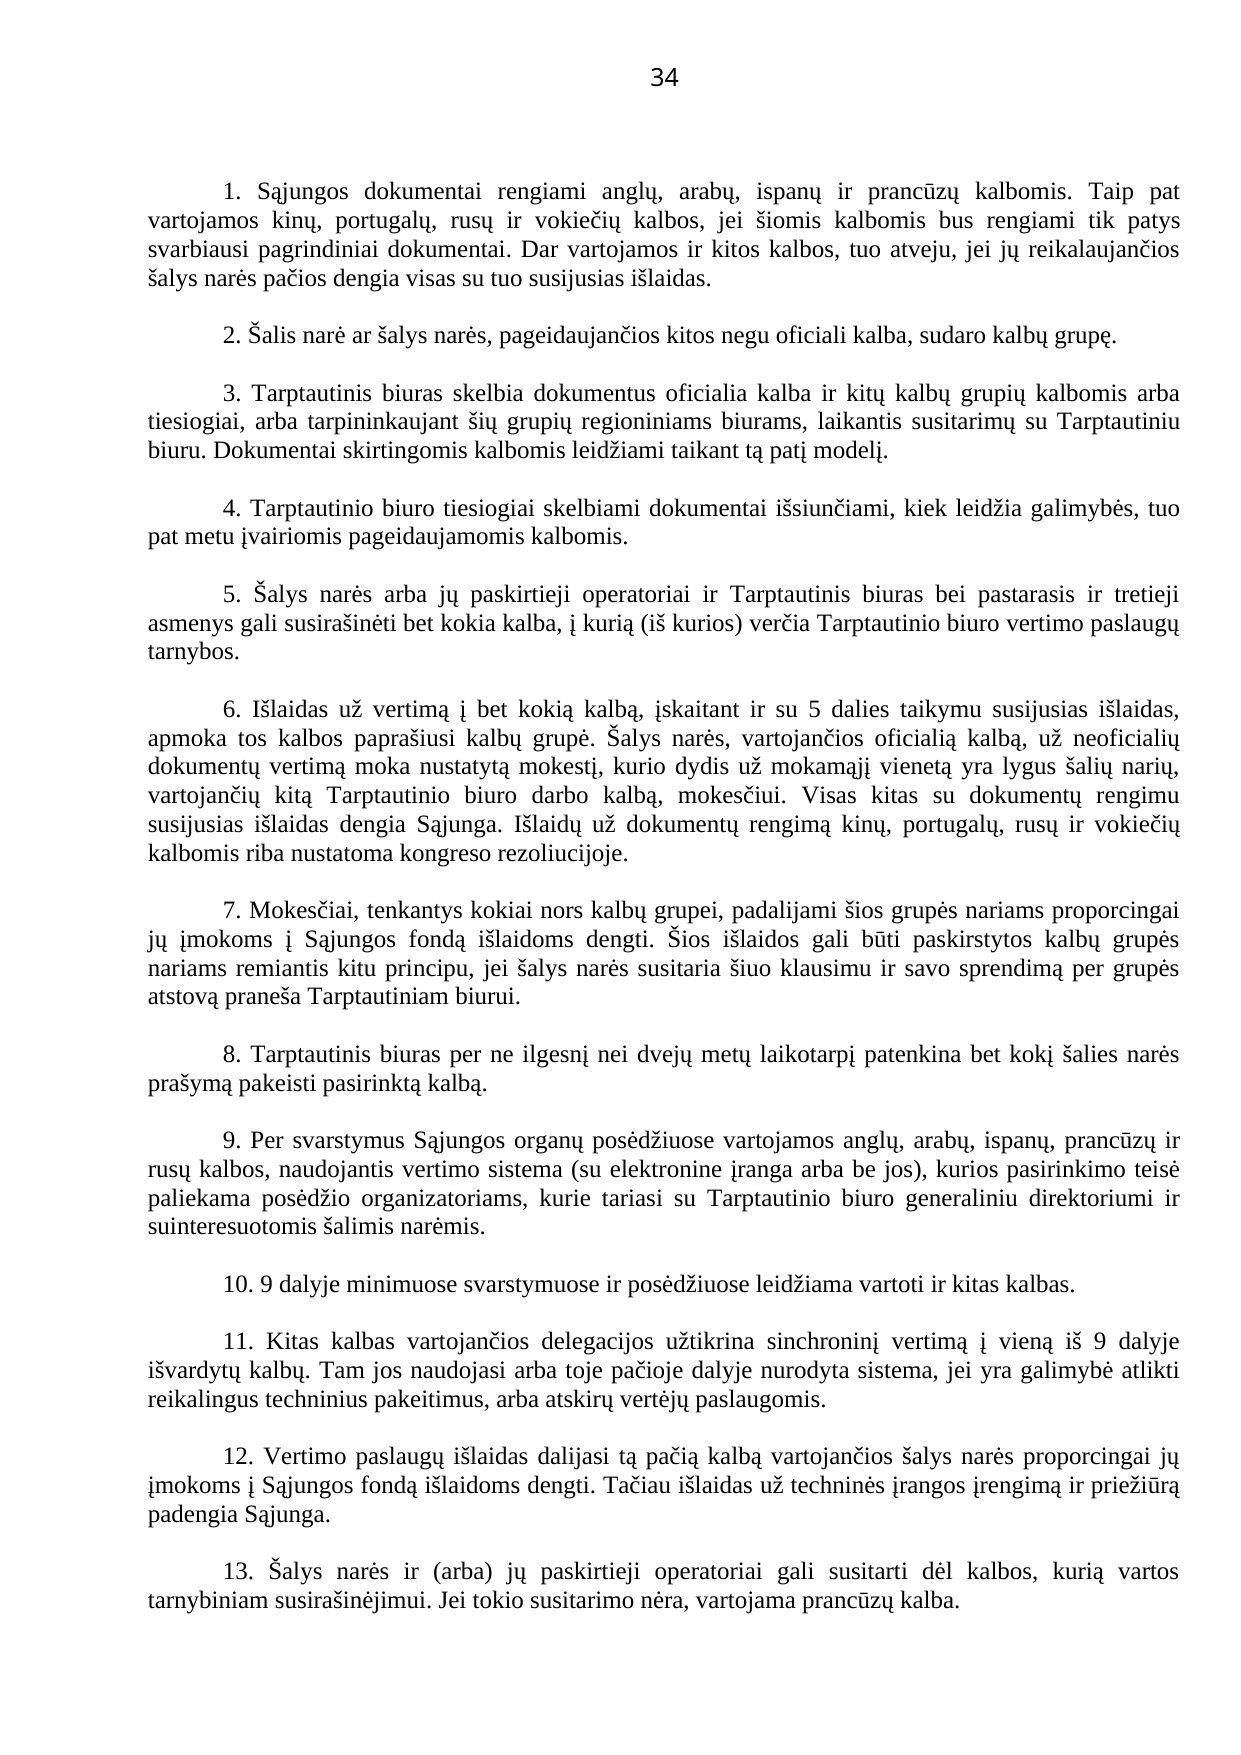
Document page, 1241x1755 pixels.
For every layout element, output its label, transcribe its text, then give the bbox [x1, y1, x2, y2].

text 12. Vertimo paslaugų išlaidas dalijasi tą pačią kalbą vartojančios šalys narės proporcingai jų įmokoms į Sąjungos fondą išlaidoms dengti. Tačiau išlaidas už techninės įrangos įrengimą ir priežiūrą padengia Sąjunga. [148, 1441, 1181, 1528]
text 4. Tarptautinio biuro tiesiogiai skelbiami dokumentai išsiunčiami, kiek leidžia galimybės, tuo pat metu įvairiomis pageidaujamomis kalbomis. [148, 493, 1181, 550]
text 13. Šalys narės ir (arba) jų paskirtieji operatoriai gali susitarti dėl kalbos, kurią vartos tarnybiniam susirašinėjimui. Jei tokio susitarimo nėra, vartojama prancūzų kalba. [148, 1556, 1181, 1614]
text 11. Kitas kalbas vartojančios delegacijos užtikrina sinchroninį vertimą į vieną iš 9 dalyje išvardytų kalbų. Tam jos naudojasi arba toje pačioje dalyje nurodyta sistema, jei yra galimybė atlikti reikalingus techninius pakeitimus, arba atskirų vertėjų paslaugomis. [148, 1326, 1181, 1413]
text 5. Šalys narės arba jų paskirtieji operatoriai ir Tarptautinis biuras bei pastarasis ir tretieji asmenys gali susirašinėti bet kokia kalba, į kurią (iš kurios) verčia Tarptautinio biuro vertimo paslaugų tarnybos. [148, 579, 1181, 665]
text 9. Per svarstymus Sąjungos organų posėdžiuose vartojamos anglų, arabų, ispanų, prancūzų ir rusų kalbos, naudojantis vertimo sistema (su elektronine įranga arba be jos), kurios pasirinkimo teisė paliekama posėdžio organizatoriams, kurie tariasi su Tarptautinio biuro generaliniu direktoriumi ir suinteresuotomis šalimis narėmis. [148, 1125, 1181, 1240]
text 1. Sąjungos dokumentai rengiami anglų, arabų, ispanų ir prancūzų kalbomis. Taip pat vartojamos kinų, portugalų, rusų ir vokiečių kalbos, jei šiomis kalbomis bus rengiami tik patys svarbiausi pagrindiniai dokumentai. Dar vartojamos ir kitos kalbos, tuo atveju, jei jų reikalaujančios šalys narės pačios dengia visas su tuo susijusias išlaidas. [148, 176, 1181, 291]
text 2. Šalis narė ar šalys narės, pageidaujančios kitos negu oficiali kalba, sudaro kalbų grupę. [148, 320, 1181, 349]
text 8. Tarptautinis biuras per ne ilgesnį nei dvejų metų laikotarpį patenkina bet kokį šalies narės prašymą pakeisti pasirinktą kalbą. [148, 1039, 1181, 1096]
text 10. 9 dalyje minimuose svarstymuose ir posėdžiuose leidžiama vartoti ir kitas kalbas. [148, 1269, 1181, 1298]
text 6. Išlaidas už vertimą į bet kokią kalbą, įskaitant ir su 5 dalies taikymu susijusias išlaidas, apmoka tos kalbos paprašiusi kalbų grupė. Šalys narės, vartojančios oficialią kalbą, už neoficialių dokumentų vertimą moka nustatytą mokestį, kurio dydis už mokamąjį vienetą yra lygus šalių narių, vartojančių kitą Tarptautinio biuro darbo kalbą, mokesčiui. Visas kitas su dokumentų rengimu susijusias išlaidas dengia Sąjunga. Išlaidų už dokumentų rengimą kinų, portugalų, rusų ir vokiečių kalbomis riba nustatoma kongreso rezoliucijoje. [148, 694, 1181, 866]
text 3. Tarptautinis biuras skelbia dokumentus oficialia kalba ir kitų kalbų grupių kalbomis arba tiesiogiai, arba tarpininkaujant šių grupių regioniniams biurams, laikantis susitarimų su Tarptautiniu biuru. Dokumentai skirtingomis kalbomis leidžiami taikant tą patį modelį. [148, 378, 1181, 464]
text 7. Mokesčiai, tenkantys kokiai nors kalbų grupei, padalijami šios grupės nariams proporcingai jų įmokoms į Sąjungos fondą išlaidoms dengti. Šios išlaidos gali būti paskirstytos kalbų grupės nariams remiantis kitu principu, jei šalys narės susitaria šiuo klausimu ir savo sprendimą per grupės atstovą praneša Tarptautiniam biurui. [148, 895, 1181, 1010]
